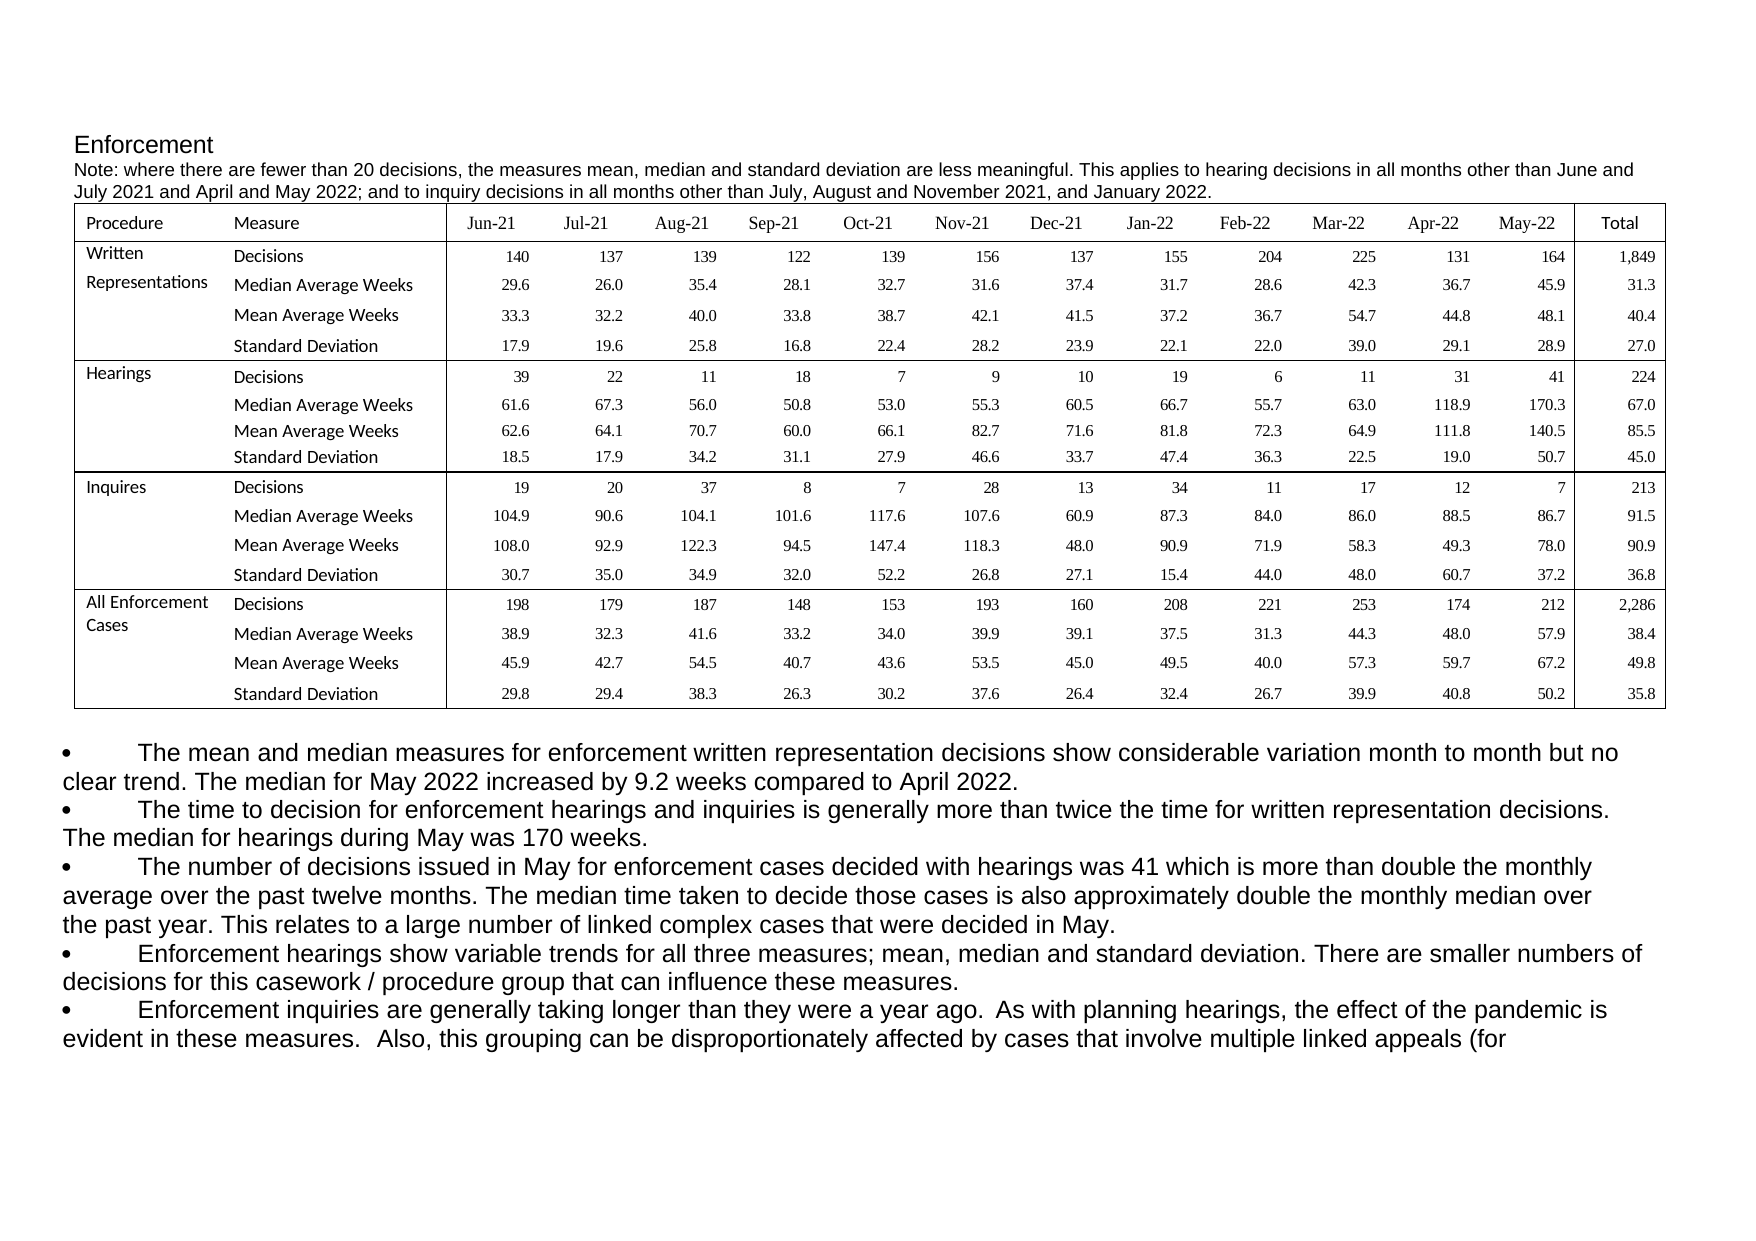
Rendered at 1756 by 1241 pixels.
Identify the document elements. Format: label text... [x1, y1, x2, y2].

table_cell 111.8 [1391, 419, 1484, 445]
table_cell 36.3 [1203, 445, 1296, 471]
table_cell 155 [1110, 242, 1203, 270]
table_cell 164 [1484, 242, 1574, 270]
table_cell 23.9 [1014, 331, 1110, 360]
table_cell 2,286 [1575, 590, 1665, 619]
table_cell 147.4 [827, 531, 920, 561]
table_header Mar-22 [1296, 204, 1391, 241]
table_cell 32.0 [733, 561, 827, 589]
table_cell 56.0 [638, 391, 732, 419]
list The mean and median measures for enforcement written representation decisions show considerable variation month to month but no clear trend. The median for May 2022 increased by 9.2 weeks compared to April 2022. [62, 738, 1631, 796]
table_cell 91.5 [1575, 502, 1665, 531]
table_cell 26.3 [733, 679, 827, 708]
table_cell 18.5 [447, 445, 546, 471]
table_cell 122.3 [638, 531, 732, 561]
table_cell 94.5 [733, 531, 827, 561]
table_cell 32.7 [827, 270, 920, 301]
table_cell 17 [1296, 473, 1391, 502]
table_cell Median Average Weeks [222, 391, 446, 419]
table_cell 53.5 [920, 649, 1014, 679]
table_cell 18 [733, 361, 827, 391]
table_cell 15.4 [1110, 561, 1203, 589]
table_header Total [1575, 204, 1665, 241]
table_cell 54.7 [1296, 301, 1391, 331]
table_cell 44.3 [1296, 619, 1391, 648]
table_cell 34.2 [638, 445, 732, 471]
table_cell 67.2 [1484, 649, 1574, 679]
table_cell 67.3 [546, 391, 637, 419]
table_cell 107.6 [920, 502, 1014, 531]
table_cell 16.8 [733, 331, 827, 360]
table_cell 31.6 [920, 270, 1014, 301]
table_cell 108.0 [447, 531, 546, 561]
table_cell 53.0 [827, 391, 920, 419]
table_cell 33.3 [447, 301, 546, 331]
table_cell [75, 502, 222, 531]
table_cell 117.6 [827, 502, 920, 531]
table_cell 50.7 [1484, 445, 1574, 471]
table_cell 92.9 [546, 531, 637, 561]
table_cell 22.0 [1203, 331, 1296, 360]
table_cell [75, 301, 222, 331]
table_cell 28.9 [1484, 331, 1574, 360]
table_cell 37.5 [1110, 619, 1203, 648]
table_cell 212 [1484, 590, 1574, 619]
table_header Jan-22 [1110, 204, 1203, 241]
table_cell 22.4 [827, 331, 920, 360]
table_cell 1,849 [1575, 242, 1665, 270]
table_cell 28.1 [733, 270, 827, 301]
table_header Apr-22 [1391, 204, 1484, 241]
table_cell 40.0 [1203, 649, 1296, 679]
table_cell 20 [546, 473, 637, 502]
table_cell 137 [1014, 242, 1110, 270]
table_header Sep-21 [733, 204, 827, 241]
table_header Oct-21 [827, 204, 920, 241]
table_cell 148 [733, 590, 827, 619]
table_cell Hearings [75, 361, 222, 391]
table_cell 57.3 [1296, 649, 1391, 679]
table_cell 225 [1296, 242, 1391, 270]
table_cell [75, 531, 222, 561]
table_cell 66.7 [1110, 391, 1203, 419]
table_cell 85.5 [1575, 419, 1665, 445]
table_cell 62.6 [447, 419, 546, 445]
table_header Jun-21 [447, 204, 546, 241]
table_cell 39.1 [1014, 619, 1110, 648]
table_cell 90.9 [1110, 531, 1203, 561]
list Enforcement hearings show variable trends for all three measures; mean, median and standard deviation. There are smaller numbers of decisions for this casework / procedure group that can influence these measures. [62, 938, 1654, 996]
table_cell 11 [1203, 473, 1296, 502]
table_cell 11 [638, 361, 732, 391]
table_cell 64.9 [1296, 419, 1391, 445]
table_cell 174 [1391, 590, 1484, 619]
table_cell 140.5 [1484, 419, 1574, 445]
table_cell 139 [827, 242, 920, 270]
table_cell 84.0 [1203, 502, 1296, 531]
table_cell Mean Average Weeks [222, 301, 446, 331]
table_cell 27.9 [827, 445, 920, 471]
table_cell 19.0 [1391, 445, 1484, 471]
table_cell 7 [827, 361, 920, 391]
table_cell 57.9 [1484, 619, 1574, 648]
table_cell 9 [920, 361, 1014, 391]
table_cell 36.7 [1391, 270, 1484, 301]
table_cell 213 [1575, 473, 1665, 502]
table_cell 38.3 [638, 679, 732, 708]
table_cell 29.8 [447, 679, 546, 708]
table_cell 58.3 [1296, 531, 1391, 561]
table_cell 26.8 [920, 561, 1014, 589]
table_cell 48.0 [1391, 619, 1484, 648]
table_cell 19 [447, 473, 546, 502]
table_cell 86.0 [1296, 502, 1391, 531]
table_cell Decisions [222, 590, 446, 619]
table_cell Representations [75, 270, 222, 301]
table_cell 59.7 [1391, 649, 1484, 679]
table_cell 64.1 [546, 419, 637, 445]
table_cell [75, 331, 222, 360]
table_cell 70.7 [638, 419, 732, 445]
table_cell 253 [1296, 590, 1391, 619]
table_cell 71.6 [1014, 419, 1110, 445]
table_cell 156 [920, 242, 1014, 270]
table_cell 41 [1484, 361, 1574, 391]
table_cell 40.7 [733, 649, 827, 679]
table_cell 38.7 [827, 301, 920, 331]
table_cell 36.7 [1203, 301, 1296, 331]
table_cell 60.5 [1014, 391, 1110, 419]
table_cell 60.7 [1391, 561, 1484, 589]
table_cell 42.3 [1296, 270, 1391, 301]
table_cell 40.8 [1391, 679, 1484, 708]
table_cell 198 [447, 590, 546, 619]
table_cell 42.1 [920, 301, 1014, 331]
table_cell 31.3 [1203, 619, 1296, 648]
table_cell 47.4 [1110, 445, 1203, 471]
table_cell 45.9 [447, 649, 546, 679]
table_cell 33.8 [733, 301, 827, 331]
table_cell 42.7 [546, 649, 637, 679]
table_header Aug-21 [638, 204, 732, 241]
list Enforcement inquiries are generally taking longer than they were a year ago. As with planning hearings, the effect of the pandemic is evident in these measures. Also, this grouping can be disproportionately affected by cases that involve multiple linked appeals (for [62, 996, 1622, 1052]
table_cell Mean Average Weeks [222, 531, 446, 561]
table_cell 122 [733, 242, 827, 270]
table_cell [75, 561, 222, 589]
table_cell 49.5 [1110, 649, 1203, 679]
list The time to decision for enforcement hearings and inquiries is generally more than twice the time for written representation decisions. The median for hearings during May was 170 weeks. [62, 796, 1622, 852]
table_cell 7 [827, 473, 920, 502]
table_cell 66.1 [827, 419, 920, 445]
table_cell 44.8 [1391, 301, 1484, 331]
table_cell 30.7 [447, 561, 546, 589]
table_cell 19.6 [546, 331, 637, 360]
table_cell 90.6 [546, 502, 637, 531]
table_cell 13 [1014, 473, 1110, 502]
table_cell 54.5 [638, 649, 732, 679]
table_cell 101.6 [733, 502, 827, 531]
table_cell 28.6 [1203, 270, 1296, 301]
table_cell 33.7 [1014, 445, 1110, 471]
table_cell 67.0 [1575, 391, 1665, 419]
table_cell 25.8 [638, 331, 732, 360]
table_cell 153 [827, 590, 920, 619]
table_cell 17.9 [447, 331, 546, 360]
table_cell 35.0 [546, 561, 637, 589]
table_cell 34.0 [827, 619, 920, 648]
table_cell 104.1 [638, 502, 732, 531]
table_cell 35.8 [1575, 679, 1665, 708]
table_cell 118.9 [1391, 391, 1484, 419]
table_cell 72.3 [1203, 419, 1296, 445]
table_cell 49.8 [1575, 649, 1665, 679]
table_cell 28 [920, 473, 1014, 502]
table_cell 43.6 [827, 649, 920, 679]
table_cell 34.9 [638, 561, 732, 589]
table_cell 31 [1391, 361, 1484, 391]
table_cell 44.0 [1203, 561, 1296, 589]
table_cell 22.5 [1296, 445, 1391, 471]
table_cell 81.8 [1110, 419, 1203, 445]
table_cell [75, 391, 222, 419]
table_cell Median Average Weeks [222, 270, 446, 301]
table_cell 31.3 [1575, 270, 1665, 301]
table_cell 39.9 [1296, 679, 1391, 708]
table_cell 82.7 [920, 419, 1014, 445]
table_cell 26.0 [546, 270, 637, 301]
table_cell [75, 445, 222, 471]
table_cell 37 [638, 473, 732, 502]
table_cell 26.4 [1014, 679, 1110, 708]
table_cell 224 [1575, 361, 1665, 391]
table_cell 39 [447, 361, 546, 391]
table_cell 50.2 [1484, 679, 1574, 708]
table_cell 41.6 [638, 619, 732, 648]
table_header Feb-22 [1203, 204, 1296, 241]
table_cell 45.0 [1575, 445, 1665, 471]
table_cell 32.2 [546, 301, 637, 331]
table_cell All Enforcement Cases [75, 590, 222, 648]
table_cell 11 [1296, 361, 1391, 391]
table_cell Standard Deviation [222, 679, 446, 708]
table_cell 12 [1391, 473, 1484, 502]
table_cell 49.3 [1391, 531, 1484, 561]
table_cell 204 [1203, 242, 1296, 270]
table_cell 104.9 [447, 502, 546, 531]
table_cell Standard Deviation [222, 331, 446, 360]
table_cell 63.0 [1296, 391, 1391, 419]
table_cell 37.4 [1014, 270, 1110, 301]
table_cell 8 [733, 473, 827, 502]
table_cell 29.1 [1391, 331, 1484, 360]
table_cell 208 [1110, 590, 1203, 619]
table_cell Mean Average Weeks [222, 649, 446, 679]
table_cell 48.0 [1296, 561, 1391, 589]
table_cell Written [75, 242, 222, 270]
table_cell 88.5 [1391, 502, 1484, 531]
table_cell 170.3 [1484, 391, 1574, 419]
table_cell 30.2 [827, 679, 920, 708]
table_cell 60.0 [733, 419, 827, 445]
table_cell 26.7 [1203, 679, 1296, 708]
table_cell Decisions [222, 473, 446, 502]
table_cell 27.1 [1014, 561, 1110, 589]
table_cell 55.3 [920, 391, 1014, 419]
table_cell 55.7 [1203, 391, 1296, 419]
table_cell 187 [638, 590, 732, 619]
table_cell 37.6 [920, 679, 1014, 708]
table_cell 48.1 [1484, 301, 1574, 331]
table_cell 36.8 [1575, 561, 1665, 589]
table_header Dec-21 [1014, 204, 1110, 241]
table_header Procedure [75, 204, 222, 241]
table_cell Standard Deviation [222, 445, 446, 471]
list The number of decisions issued in May for enforcement cases decided with hearings was 41 which is more than double the monthly average over the past twelve months. The median time taken to decide those cases is also approximately double the monthly median over the past year. This relates to a large number of linked complex cases that were decided in May. [62, 852, 1623, 938]
table_header Measure [222, 204, 446, 241]
table_cell 137 [546, 242, 637, 270]
table_cell 52.2 [827, 561, 920, 589]
table_cell 78.0 [1484, 531, 1574, 561]
table_cell Inquires [75, 473, 222, 502]
table_cell 28.2 [920, 331, 1014, 360]
table_cell 193 [920, 590, 1014, 619]
table_cell Median Average Weeks [222, 502, 446, 531]
table_cell 27.0 [1575, 331, 1665, 360]
table_cell 7 [1484, 473, 1574, 502]
table_cell 48.0 [1014, 531, 1110, 561]
table_cell 118.3 [920, 531, 1014, 561]
table_cell 46.6 [920, 445, 1014, 471]
table_cell 60.9 [1014, 502, 1110, 531]
table_cell 139 [638, 242, 732, 270]
table_cell 140 [447, 242, 546, 270]
table_cell 17.9 [546, 445, 637, 471]
table_cell 90.9 [1575, 531, 1665, 561]
text Note: where there are fewer than 20 decisions, the measures mean, median and standard deviation are less meaningful. This applies to hearing decisions in all months other than June and July 2021 and April and May 2022; and to inquiry decisions in all months other than July, August and November 2021, and January 2022. [74, 159, 1657, 202]
table_cell 22.1 [1110, 331, 1203, 360]
table_cell 41.5 [1014, 301, 1110, 331]
table_cell 29.4 [546, 679, 637, 708]
table_cell 33.2 [733, 619, 827, 648]
table_cell 34 [1110, 473, 1203, 502]
table_cell 61.6 [447, 391, 546, 419]
table_cell 31.7 [1110, 270, 1203, 301]
table_cell 32.3 [546, 619, 637, 648]
table_cell Mean Average Weeks [222, 419, 446, 445]
table_cell 50.8 [733, 391, 827, 419]
table_cell 37.2 [1484, 561, 1574, 589]
table_cell 29.6 [447, 270, 546, 301]
table_cell 6 [1203, 361, 1296, 391]
table_cell Decisions [222, 242, 446, 270]
table_cell 86.7 [1484, 502, 1574, 531]
table_cell Standard Deviation [222, 561, 446, 589]
table_cell 31.1 [733, 445, 827, 471]
table_cell 45.9 [1484, 270, 1574, 301]
table_cell Median Average Weeks [222, 619, 446, 648]
table_cell 221 [1203, 590, 1296, 619]
table_cell 45.0 [1014, 649, 1110, 679]
table_header May-22 [1484, 204, 1574, 241]
table_cell 22 [546, 361, 637, 391]
table_cell 19 [1110, 361, 1203, 391]
table_cell 160 [1014, 590, 1110, 619]
text Enforcement [74, 131, 1680, 159]
table_cell 35.4 [638, 270, 732, 301]
table_cell 40.0 [638, 301, 732, 331]
table_cell 39.9 [920, 619, 1014, 648]
table_cell Decisions [222, 361, 446, 391]
table_header Nov-21 [920, 204, 1014, 241]
table_cell 32.4 [1110, 679, 1203, 708]
table_cell 10 [1014, 361, 1110, 391]
table_cell 37.2 [1110, 301, 1203, 331]
table_cell [75, 419, 222, 445]
table_cell 131 [1391, 242, 1484, 270]
table_cell [75, 679, 222, 708]
table_cell 38.4 [1575, 619, 1665, 648]
table_cell 39.0 [1296, 331, 1391, 360]
table_cell [75, 649, 222, 679]
table_cell 38.9 [447, 619, 546, 648]
table_cell 40.4 [1575, 301, 1665, 331]
table_cell 179 [546, 590, 637, 619]
table_header Jul-21 [546, 204, 637, 241]
table_cell 87.3 [1110, 502, 1203, 531]
table_cell 71.9 [1203, 531, 1296, 561]
